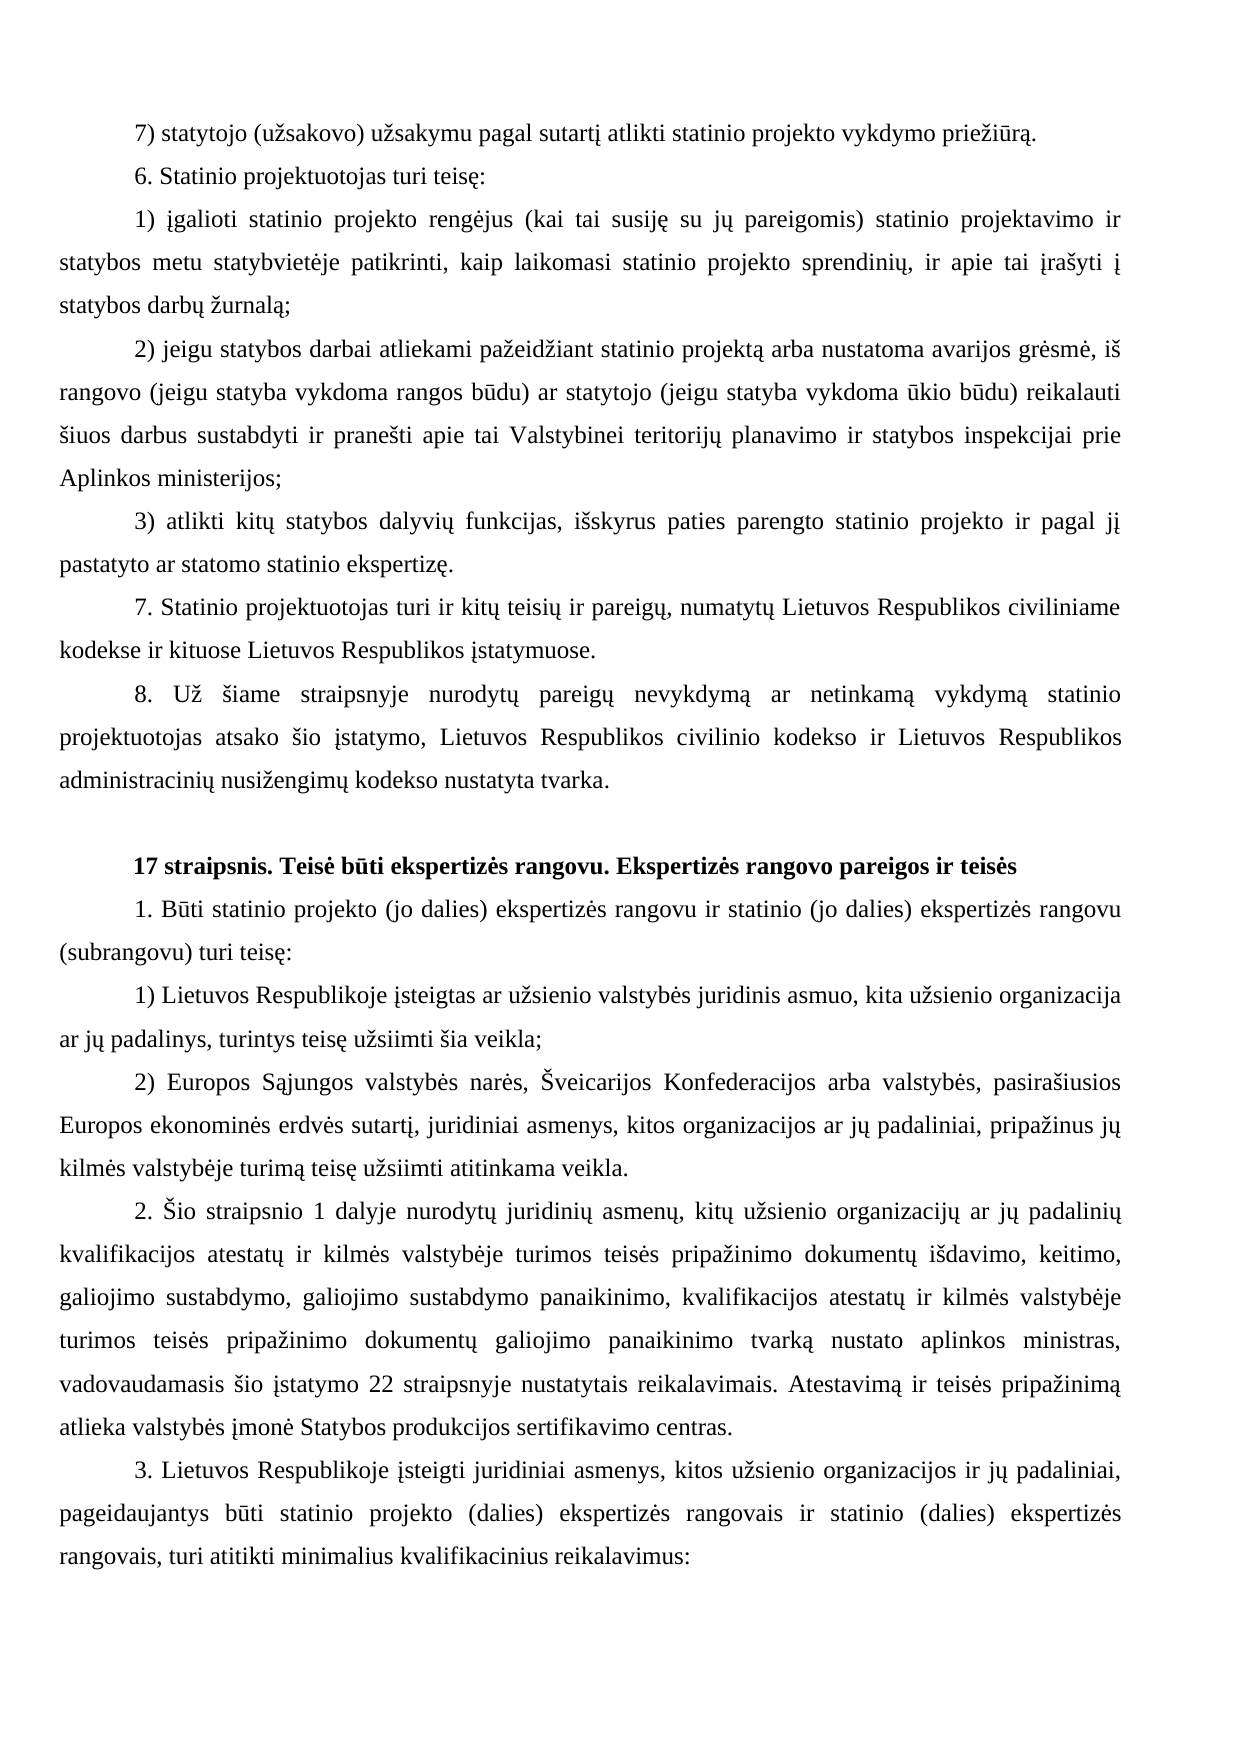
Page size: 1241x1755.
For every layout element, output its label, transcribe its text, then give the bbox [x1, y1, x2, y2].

text 3) atlikti kitų statybos dalyvių funkcijas, išskyrus paties parengto statinio projekto ir pagal jį pastatyto ar statomo statinio ekspertizę. [59, 506, 1122, 578]
text 1) Lietuvos Respublikoje įsteigtas ar užsienio valstybės juridinis asmuo, kita užsienio organizacija ar jų padalinys, turintys teisę užsiimti šia veikla; [59, 981, 1122, 1052]
text 3. Lietuvos Respublikoje įsteigti juridiniai asmenys, kitos užsienio organizacijos ir jų padaliniai, pageidaujantys būti statinio projekto (dalies) ekspertizės rangovais ir statinio (dalies) ekspertizės rangovais, turi atitikti minimalius kvalifikacinius reikalavimus: [59, 1455, 1122, 1570]
text 8. Už šiame straipsnyje nurodytų pareigų nevykdymą ar netinkamą vykdymą statinio projektuotojas atsako šio įstatymo, Lietuvos Respublikos civilinio kodekso ir Lietuvos Respublikos administracinių nusižengimų kodekso nustatyta tvarka. [59, 679, 1122, 794]
text 2. Šio straipsnio 1 dalyje nurodytų juridinių asmenų, kitų užsienio organizacijų ar jų padalinių kvalifikacijos atestatų ir kilmės valstybėje turimos teisės pripažinimo dokumentų išdavimo, keitimo, galiojimo sustabdymo, galiojimo sustabdymo panaikinimo, kvalifikacijos atestatų ir kilmės valstybėje turimos teisės pripažinimo dokumentų galiojimo panaikinimo tvarką nustato aplinkos ministras, vadovaudamasis šio įstatymo 22 straipsnyje nustatytais reikalavimais. Atestavimą ir teisės pripažinimą atlieka valstybės įmonė Statybos produkcijos sertifikavimo centras. [59, 1196, 1122, 1441]
text 1) įgalioti statinio projekto rengėjus (kai tai susiję su jų pareigomis) statinio projektavimo ir statybos metu statybvietėje patikrinti, kaip laikomasi statinio projekto sprendinių, ir apie tai įrašyti į statybos darbų žurnalą; [59, 204, 1122, 319]
text 6. Statinio projektuotojas turi teisę: [59, 161, 1122, 190]
text 7. Statinio projektuotojas turi ir kitų teisių ir pareigų, numatytų Lietuvos Respublikos civiliniame kodekse ir kituose Lietuvos Respublikos įstatymuose. [59, 592, 1122, 664]
text 2) jeigu statybos darbai atliekami pažeidžiant statinio projektą arba nustatoma avarijos grėsmė, iš rangovo (jeigu statyba vykdoma rangos būdu) ar statytojo (jeigu statyba vykdoma ūkio būdu) reikalauti šiuos darbus sustabdyti ir pranešti apie tai Valstybinei teritorijų planavimo ir statybos inspekcijai prie Aplinkos ministerijos; [59, 334, 1122, 492]
text 7) statytojo (užsakovo) užsakymu pagal sutartį atlikti statinio projekto vykdymo priežiūrą. [59, 118, 1122, 147]
text 17 straipsnis. Teisė būti ekspertizės rangovu. Ekspertizės rangovo pareigos ir teisės [133, 851, 1122, 880]
text 2) Europos Sąjungos valstybės narės, Šveicarijos Konfederacijos arba valstybės, pasirašiusios Europos ekonominės erdvės sutartį, juridiniai asmenys, kitos organizacijos ar jų padaliniai, pripažinus jų kilmės valstybėje turimą teisę užsiimti atitinkama veikla. [59, 1067, 1122, 1182]
text 1. Būti statinio projekto (jo dalies) ekspertizės rangovu ir statinio (jo dalies) ekspertizės rangovu (subrangovu) turi teisę: [59, 894, 1122, 966]
